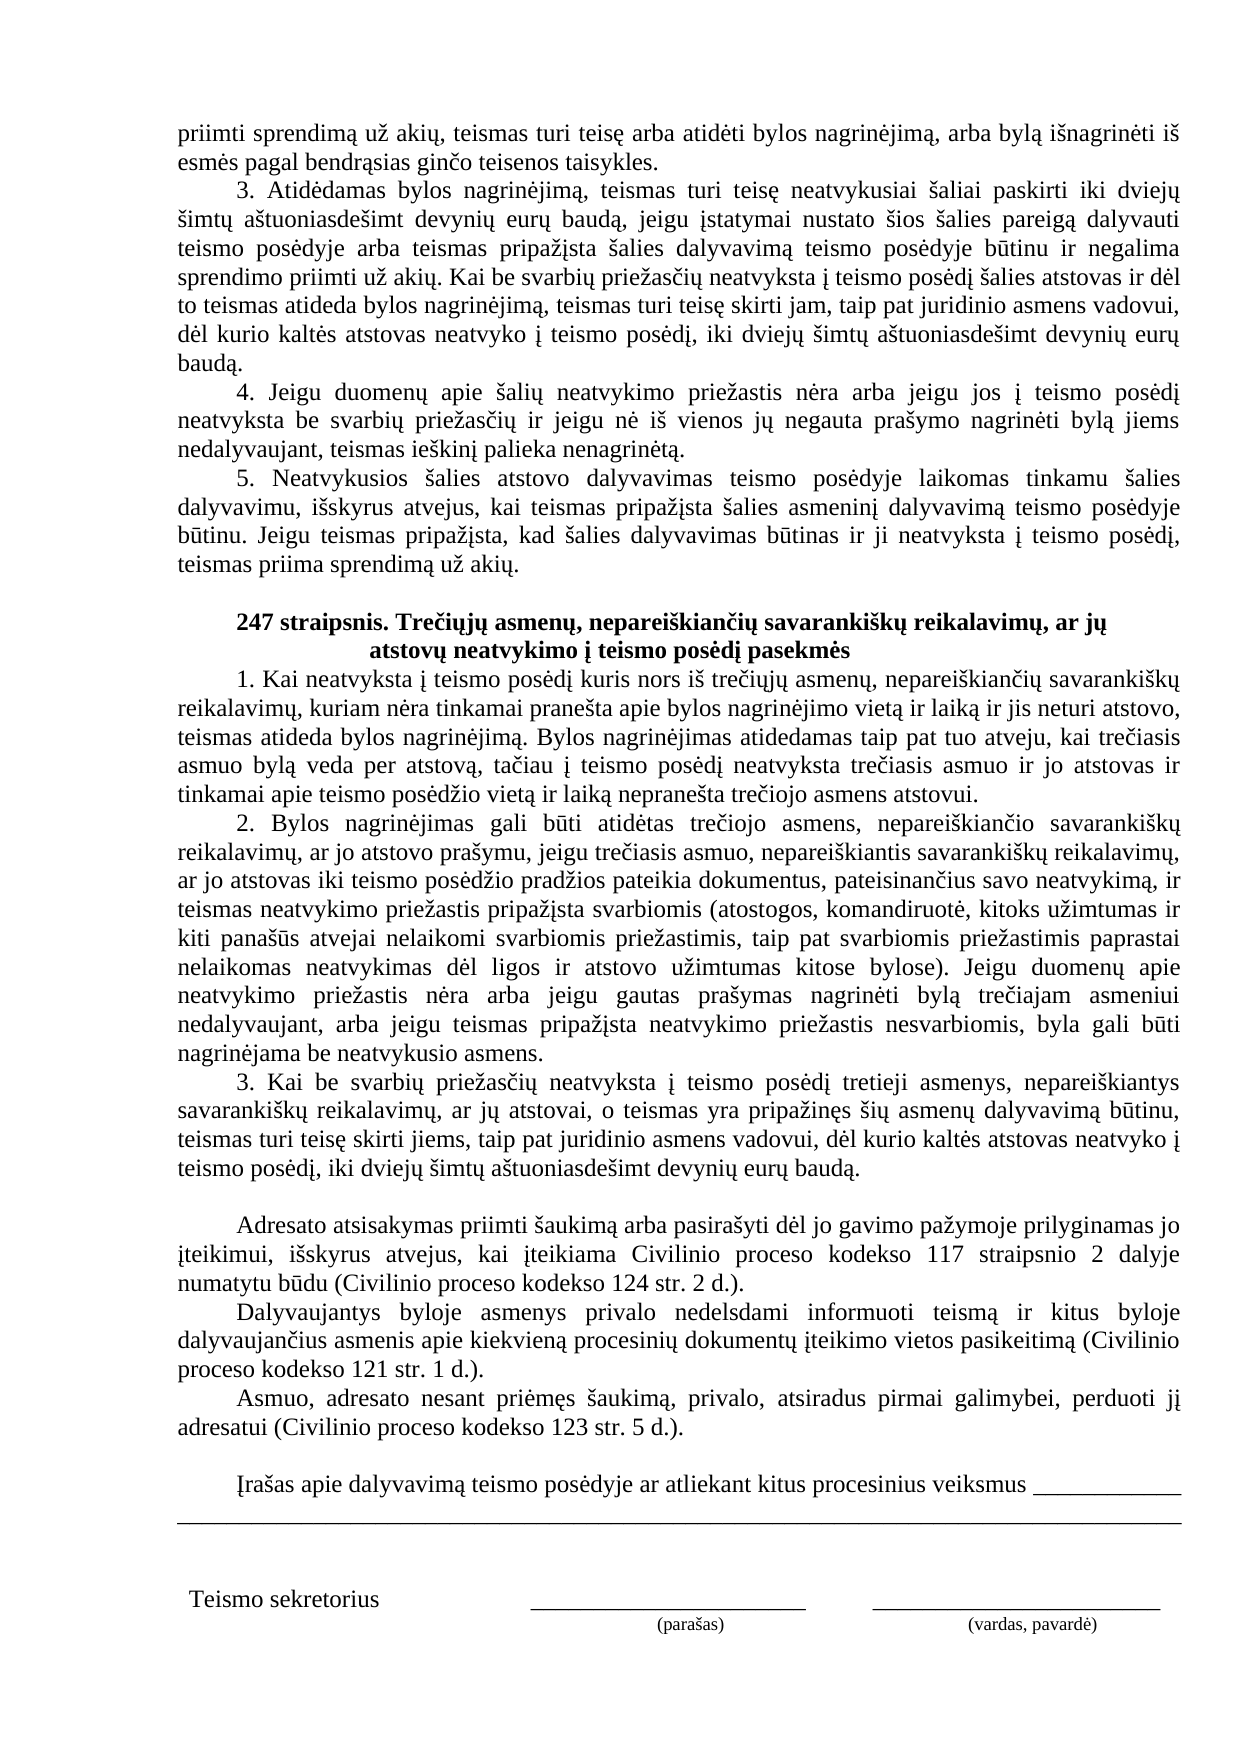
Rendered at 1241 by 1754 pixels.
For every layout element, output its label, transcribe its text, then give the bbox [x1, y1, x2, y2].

table_cell [177, 1613, 519, 1647]
table_header _______________________ [861, 1584, 1204, 1613]
table_header Teismo sekretorius [177, 1584, 519, 1613]
text Asmuo, adresato nesant priėmęs šaukimą, privalo, atsiradus pirmai galimybei, perduoti jį adresatui (Civilinio proceso kodekso 123 str. 5 d.). [177, 1383, 1181, 1441]
text 2. Bylos nagrinėjimas gali būti atidėtas trečiojo asmens, nepareiškiančio savarankiškų reikalavimų, ar jo atstovo prašymu, jeigu trečiasis asmuo, nepareiškiantis savarankiškų reikalavimų, ar jo atstovas iki teismo posėdžio pradžios pateikia dokumentus, pateisinančius savo neatvykimą, ir teismas neatvykimo priežastis pripažįsta svarbiomis (atostogos, komandiruotė, kitoks užimtumas ir kiti panašūs atvejai nelaikomi svarbiomis priežastimis, taip pat svarbiomis priežastimis paprastai nelaikomas neatvykimas dėl ligos ir atstovo užimtumas kitose bylose). Jeigu duomenų apie neatvykimo priežastis nėra arba jeigu gautas prašymas nagrinėti bylą trečiajam asmeniui nedalyvaujant, arba jeigu teismas pripažįsta neatvykimo priežastis nesvarbiomis, byla gali būti nagrinėjama be neatvykusio asmens. [177, 808, 1181, 1067]
text 3. Atidėdamas bylos nagrinėjimą, teismas turi teisę neatvykusiai šaliai paskirti iki dviejų šimtų aštuoniasdešimt devynių eurų baudą, jeigu įstatymai nustato šios šalies pareigą dalyvauti teismo posėdyje arba teismas pripažįsta šalies dalyvavimą teismo posėdyje būtinu ir negalima sprendimo priimti už akių. Kai be svarbių priežasčių neatvyksta į teismo posėdį šalies atstovas ir dėl to teismas atideda bylos nagrinėjimą, teismas turi teisę skirti jam, taip pat juridinio asmens vadovui, dėl kurio kaltės atstovas neatvyko į teismo posėdį, iki dviejų šimtų aštuoniasdešimt devynių eurų baudą. [177, 176, 1181, 377]
text 3. Kai be svarbių priežasčių neatvyksta į teismo posėdį tretieji asmenys, nepareiškiantys savarankiškų reikalavimų, ar jų atstovai, o teismas yra pripažinęs šių asmenų dalyvavimą būtinu, teismas turi teisę skirti jiems, taip pat juridinio asmens vadovui, dėl kurio kaltės atstovas neatvyko į teismo posėdį, iki dviejų šimtų aštuoniasdešimt devynių eurų baudą. [177, 1067, 1181, 1182]
text Įrašas apie dalyvavimą teismo posėdyje ar atliekant kitus procesinius veiksmus [177, 1469, 1181, 1498]
text Dalyvaujantys byloje asmenys privalo nedelsdami informuoti teismą ir kitus byloje dalyvaujančius asmenis apie kiekvieną procesinių dokumentų įteikimo vietos pasikeitimą (Civilinio proceso kodekso 121 str. 1 d.). [177, 1297, 1181, 1383]
table_cell (vardas, pavardė) [861, 1613, 1204, 1647]
table_header ______________________ [519, 1584, 861, 1613]
text 5. Neatvykusios šalies atstovo dalyvavimas teismo posėdyje laikomas tinkamu šalies dalyvavimu, išskyrus atvejus, kai teismas pripažįsta šalies asmeninį dalyvavimą teismo posėdyje būtinu. Jeigu teismas pripažįsta, kad šalies dalyvavimas būtinas ir ji neatvyksta į teismo posėdį, teismas priima sprendimą už akių. [177, 463, 1181, 578]
text atstovų neatvykimo į teismo posėdį pasekmės [177, 636, 1181, 664]
text 1. Kai neatvyksta į teismo posėdį kuris nors iš trečiųjų asmenų, nepareiškiančių savarankiškų reikalavimų, kuriam nėra tinkamai pranešta apie bylos nagrinėjimo vietą ir laiką ir jis neturi atstovo, teismas atideda bylos nagrinėjimą. Bylos nagrinėjimas atidedamas taip pat tuo atveju, kai trečiasis asmuo bylą veda per atstovą, tačiau į teismo posėdį neatvyksta trečiasis asmuo ir jo atstovas ir tinkamai apie teismo posėdžio vietą ir laiką nepranešta trečiojo asmens atstovui. [177, 664, 1181, 808]
text 4. Jeigu duomenų apie šalių neatvykimo priežastis nėra arba jeigu jos į teismo posėdį neatvyksta be svarbių priežasčių ir jeigu nė iš vienos jų negauta prašymo nagrinėti bylą jiems nedalyvaujant, teismas ieškinį palieka nenagrinėtą. [177, 377, 1181, 463]
text priimti sprendimą už akių, teismas turi teisę arba atidėti bylos nagrinėjimą, arba bylą išnagrinėti iš esmės pagal bendrąsias ginčo teisenos taisykles. [177, 118, 1181, 176]
text Adresato atsisakymas priimti šaukimą arba pasirašyti dėl jo gavimo pažymoje prilyginamas jo įteikimui, išskyrus atvejus, kai įteikiama Civilinio proceso kodekso 117 straipsnio 2 dalyje numatytu būdu (Civilinio proceso kodekso 124 str. 2 d.). [177, 1211, 1181, 1297]
text 247 straipsnis. Trečiųjų asmenų, nepareiškiančių savarankiškų reikalavimų, ar jų [177, 607, 1181, 636]
table_cell (parašas) [519, 1613, 861, 1647]
